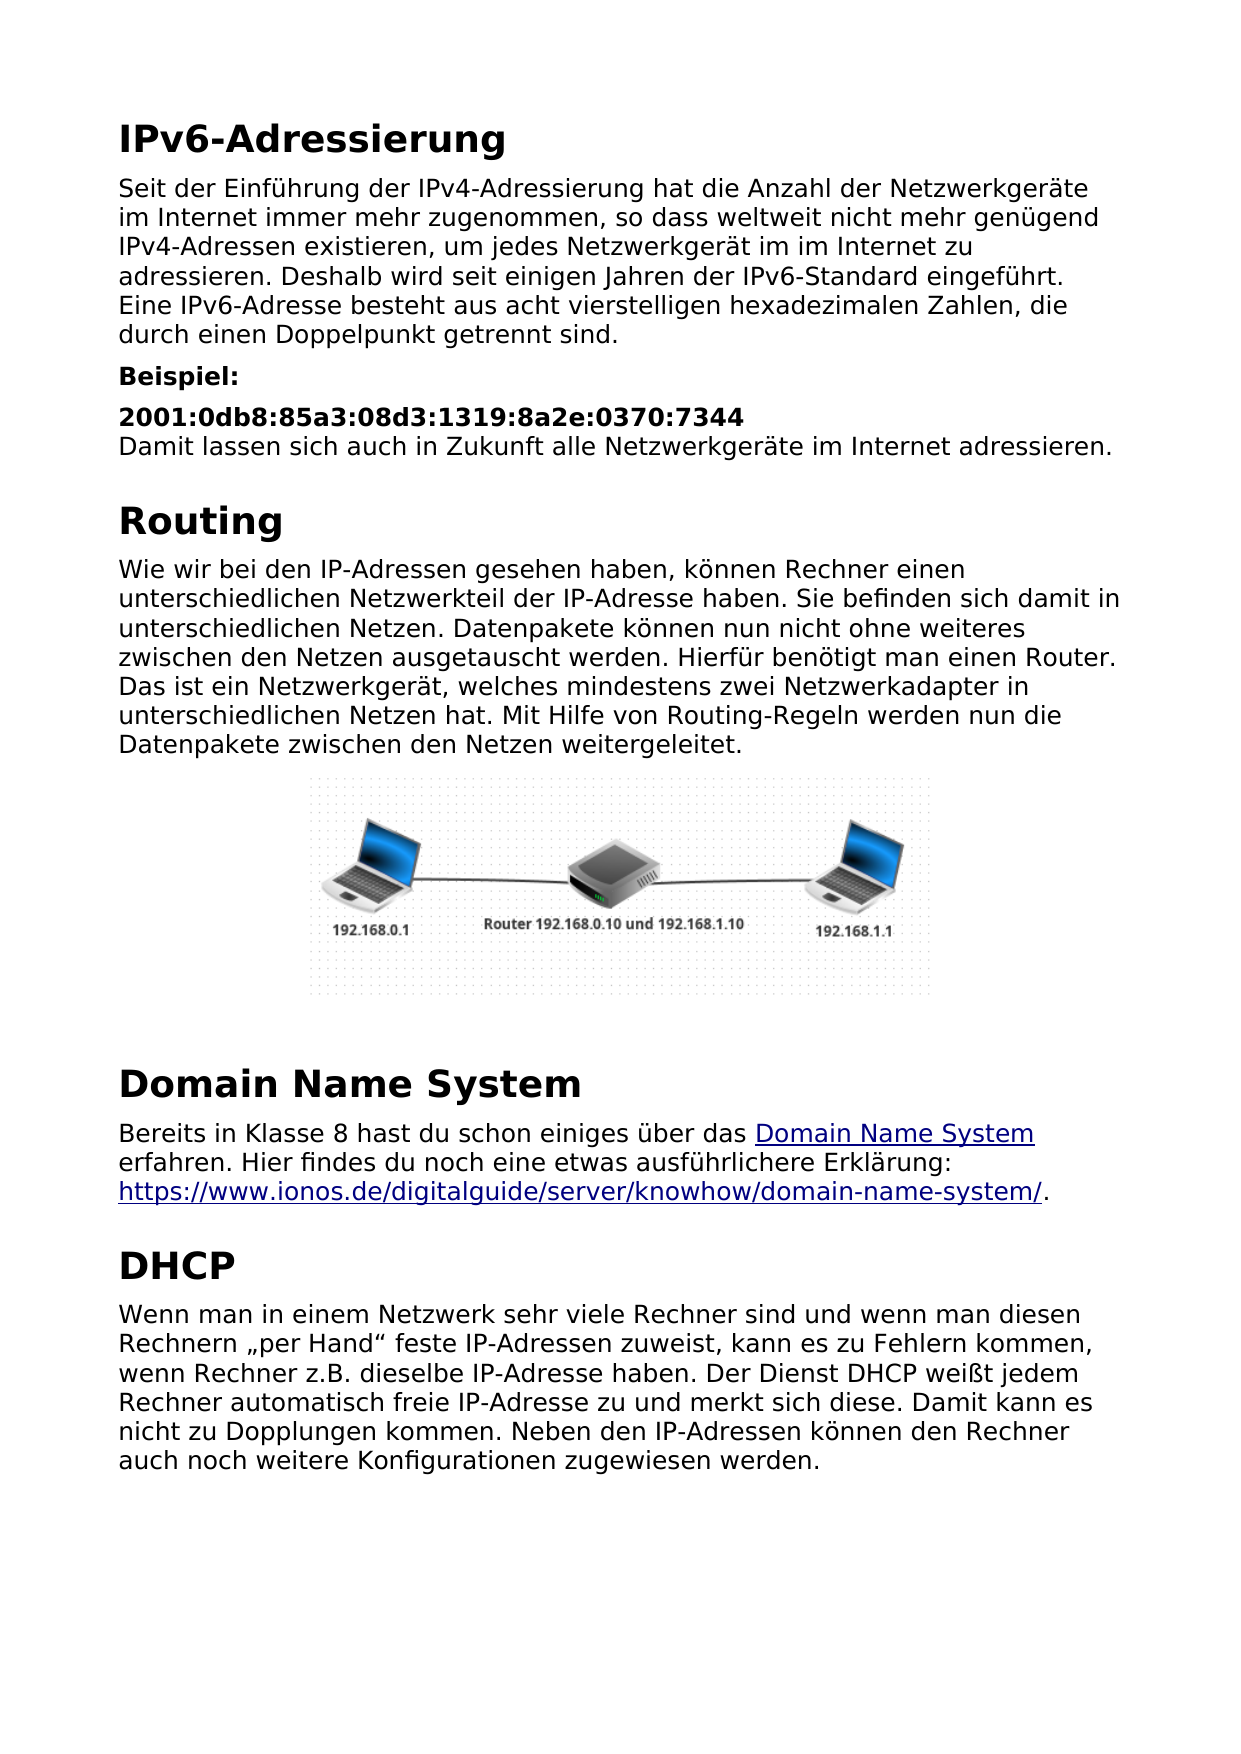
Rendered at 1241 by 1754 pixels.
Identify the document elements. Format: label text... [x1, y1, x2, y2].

text Damit lassen sich auch in Zukunft alle Netzwerkgeräte im Internet adressieren. [118, 433, 1122, 462]
subtitle DHCP [118, 1244, 1122, 1288]
text Wenn man in einem Netzwerk sehr viele Rechner sind und wenn man diesen Rechnern „per Hand“ feste IP-Adressen zuweist, kann es zu Fehlern kommen, wenn Rechner z.B. dieselbe IP-Adresse haben. Der Dienst DHCP weißt jedem Rechner automatisch freie IP-Adresse zu und merkt sich diese. Damit kann es nicht zu Dopplungen kommen. Neben den IP-Adressen können den Rechner auch noch weitere Konfigurationen zugewiesen werden. [118, 1300, 1122, 1475]
text Beispiel: [118, 362, 1122, 391]
text 2001:0db8:85a3:08d3:1319:8a2e:0370:7344 [118, 403, 1122, 433]
subtitle Routing [118, 499, 1122, 543]
text Seit der Einführung der IPv4-Adressierung hat die Anzahl der Netzwerkgeräte im Internet immer mehr zugenommen, so dass weltweit nicht mehr genügend IPv4-Adressen existieren, um jedes Netzwerkgerät im im Internet zu adressieren. Deshalb wird seit einigen Jahren der IPv6-Standard eingeführt. Eine IPv6-Adresse besteht aus acht vierstelligen hexadezimalen Zahlen, die durch einen Doppelpunkt getrennt sind. [118, 174, 1122, 349]
text Bereits in Klasse 8 hast du schon einiges über das Domain Name System erfahren. Hier findes du noch eine etwas ausführlichere Erklärung: https://www.ionos.de/digitalguide/server/knowhow/domain-name-system/. [118, 1119, 1122, 1207]
picture [307, 772, 933, 997]
text Wie wir bei den IP-Adressen gesehen haben, können Rechner einen unterschiedlichen Netzwerkteil der IP-Adresse haben. Sie befinden sich damit in unterschiedlichen Netzen. Datenpakete können nun nicht ohne weiteres zwischen den Netzen ausgetauscht werden. Hierfür benötigt man einen Router. Das ist ein Netzwerkgerät, welches mindestens zwei Netzwerkadapter in unterschiedlichen Netzen hat. Mit Hilfe von Routing-Regeln werden nun die Datenpakete zwischen den Netzen weitergeleitet. [118, 555, 1122, 759]
subtitle IPv6-Adressierung [118, 118, 1122, 162]
subtitle Domain Name System [118, 1063, 1122, 1107]
